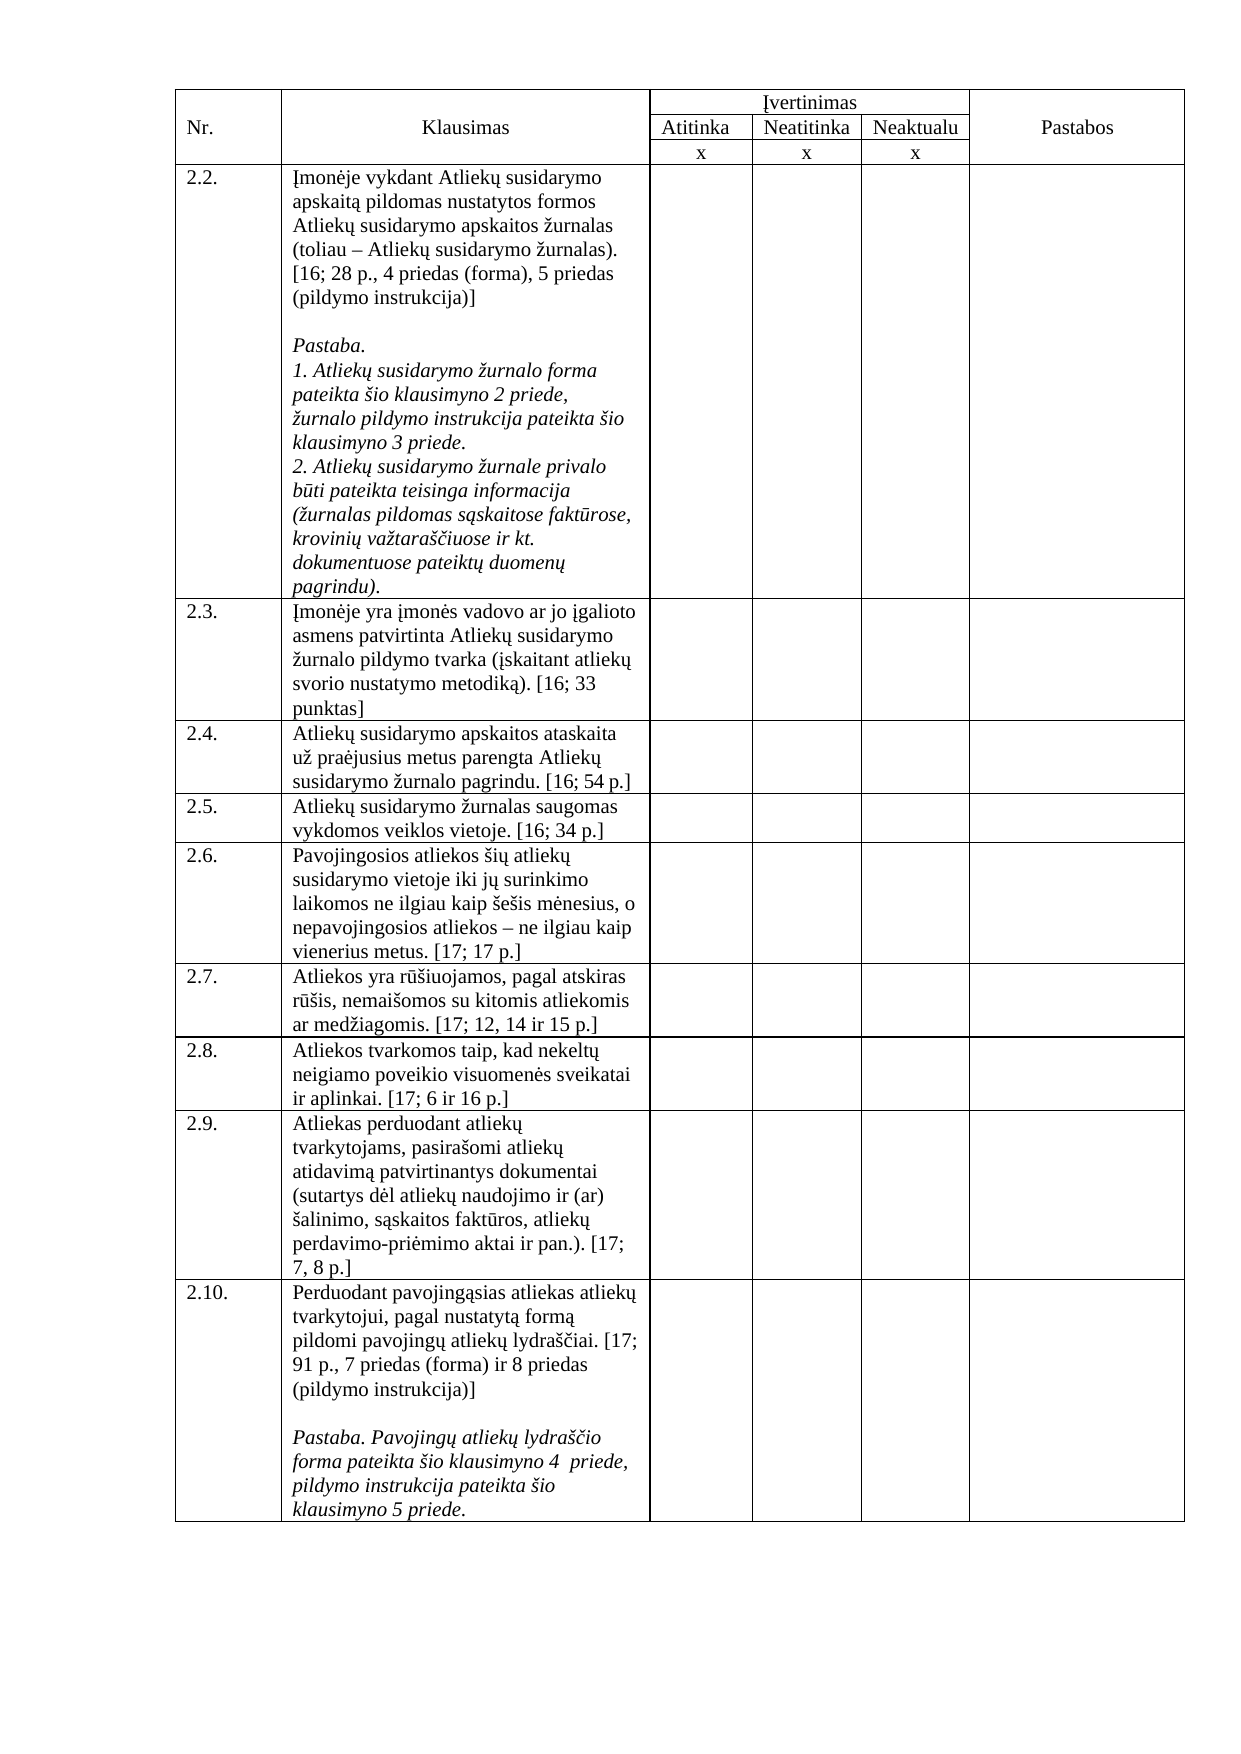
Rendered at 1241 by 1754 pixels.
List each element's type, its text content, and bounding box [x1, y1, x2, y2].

table_cell [862, 843, 969, 963]
table_cell [970, 721, 1184, 793]
table_cell 2.9. [176, 1111, 281, 1279]
table_cell [862, 1111, 969, 1279]
table_cell 2.5. [176, 794, 281, 842]
table_cell Atliekos yra rūšiuojamos, pagal atskiras rūšis, nemaišomos su kitomis atliekomis ar medžiagomis. [17; 12, 14 ir 15 p.] [282, 964, 649, 1036]
table_cell [862, 794, 969, 842]
table_cell [753, 964, 861, 1036]
table_header Įvertinimas [651, 90, 969, 114]
table_cell [753, 1038, 861, 1110]
table_cell [862, 165, 969, 598]
table_header Pastabos [970, 90, 1184, 164]
table_cell Neaktualu [862, 115, 969, 139]
table_cell [753, 794, 861, 842]
table_cell 2.2. [176, 165, 281, 598]
table_header Klausimas [282, 90, 649, 164]
table_cell Atliekas perduodant atliekų tvarkytojams, pasirašomi atliekų atidavimą patvirtinantys dokumentai (sutartys dėl atliekų naudojimo ir (ar) šalinimo, sąskaitos faktūros, atliekų perdavimo-priėmimo aktai ir pan.). [17; 7, 8 p.] [282, 1111, 649, 1279]
table_cell [651, 165, 752, 598]
table_cell 2.8. [176, 1038, 281, 1110]
table_cell [753, 599, 861, 719]
table_cell Atliekų susidarymo apskaitos ataskaita už praėjusius metus parengta Atliekų susidarymo žurnalo pagrindu. [16; 54 p.] [282, 721, 649, 793]
table_cell [970, 843, 1184, 963]
table_cell Įmonėje vykdant Atliekų susidarymo apskaitą pildomas nustatytos formos Atliekų susidarymo apskaitos žurnalas (toliau – Atliekų susidarymo žurnalas). [16; 28 p., 4 priedas (forma), 5 priedas (pildymo instrukcija)] Pastaba. 1. Atliekų susidarymo žurnalo forma pateikta šio klausimyno 2 priede, žurnalo pildymo instrukcija pateikta šio klausimyno 3 priede. 2. Atliekų susidarymo žurnale privalo būti pateikta teisinga informacija (žurnalas pildomas sąskaitose faktūrose, krovinių važtaraščiuose ir kt. dokumentuose pateiktų duomenų pagrindu). [282, 165, 649, 598]
table_cell [753, 165, 861, 598]
table_cell [862, 964, 969, 1036]
table_cell [651, 1280, 752, 1521]
table_cell Perduodant pavojingąsias atliekas atliekų tvarkytojui, pagal nustatytą formą pildomi pavojingų atliekų lydraščiai. [17; 91 p., 7 priedas (forma) ir 8 priedas (pildymo instrukcija)] Pastaba. Pavojingų atliekų lydraščio forma pateikta šio klausimyno 4 priede, pildymo instrukcija pateikta šio klausimyno 5 priede. [282, 1280, 649, 1521]
table_cell Atitinka [651, 115, 752, 139]
table_cell Neatitinka [753, 115, 861, 139]
table_cell [753, 1280, 861, 1521]
table_cell 2.7. [176, 964, 281, 1036]
table_cell [651, 794, 752, 842]
table_cell 2.10. [176, 1280, 281, 1521]
table_cell [651, 964, 752, 1036]
table_cell [651, 1038, 752, 1110]
table_cell Įmonėje yra įmonės vadovo ar jo įgalioto asmens patvirtinta Atliekų susidarymo žurnalo pildymo tvarka (įskaitant atliekų svorio nustatymo metodiką). [16; 33 punktas] [282, 599, 649, 719]
table_cell [651, 1111, 752, 1279]
table_cell [753, 1111, 861, 1279]
table_cell [970, 1038, 1184, 1110]
table_cell x [753, 140, 861, 164]
table_cell x [862, 140, 969, 164]
table_cell [651, 721, 752, 793]
table_cell Pavojingosios atliekos šių atliekų susidarymo vietoje iki jų surinkimo laikomos ne ilgiau kaip šešis mėnesius, o nepavojingosios atliekos – ne ilgiau kaip vienerius metus. [17; 17 p.] [282, 843, 649, 963]
table_cell [970, 794, 1184, 842]
table_cell [970, 165, 1184, 598]
table_cell [970, 964, 1184, 1036]
table_cell [862, 599, 969, 719]
table_cell [970, 1111, 1184, 1279]
table_cell [970, 599, 1184, 719]
table_cell Atliekų susidarymo žurnalas saugomas vykdomos veiklos vietoje. [16; 34 p.] [282, 794, 649, 842]
table_cell x [651, 140, 752, 164]
table_header Nr. [176, 90, 281, 164]
table_cell 2.3. [176, 599, 281, 719]
table_cell Atliekos tvarkomos taip, kad nekeltų neigiamo poveikio visuomenės sveikatai ir aplinkai. [17; 6 ir 16 p.] [282, 1038, 649, 1110]
table_cell 2.6. [176, 843, 281, 963]
table_cell [753, 843, 861, 963]
table_cell [651, 599, 752, 719]
table_cell 2.4. [176, 721, 281, 793]
table_cell [862, 1038, 969, 1110]
table_cell [862, 1280, 969, 1521]
table_cell [970, 1280, 1184, 1521]
table_cell [753, 721, 861, 793]
table_cell [862, 721, 969, 793]
table_cell [651, 843, 752, 963]
